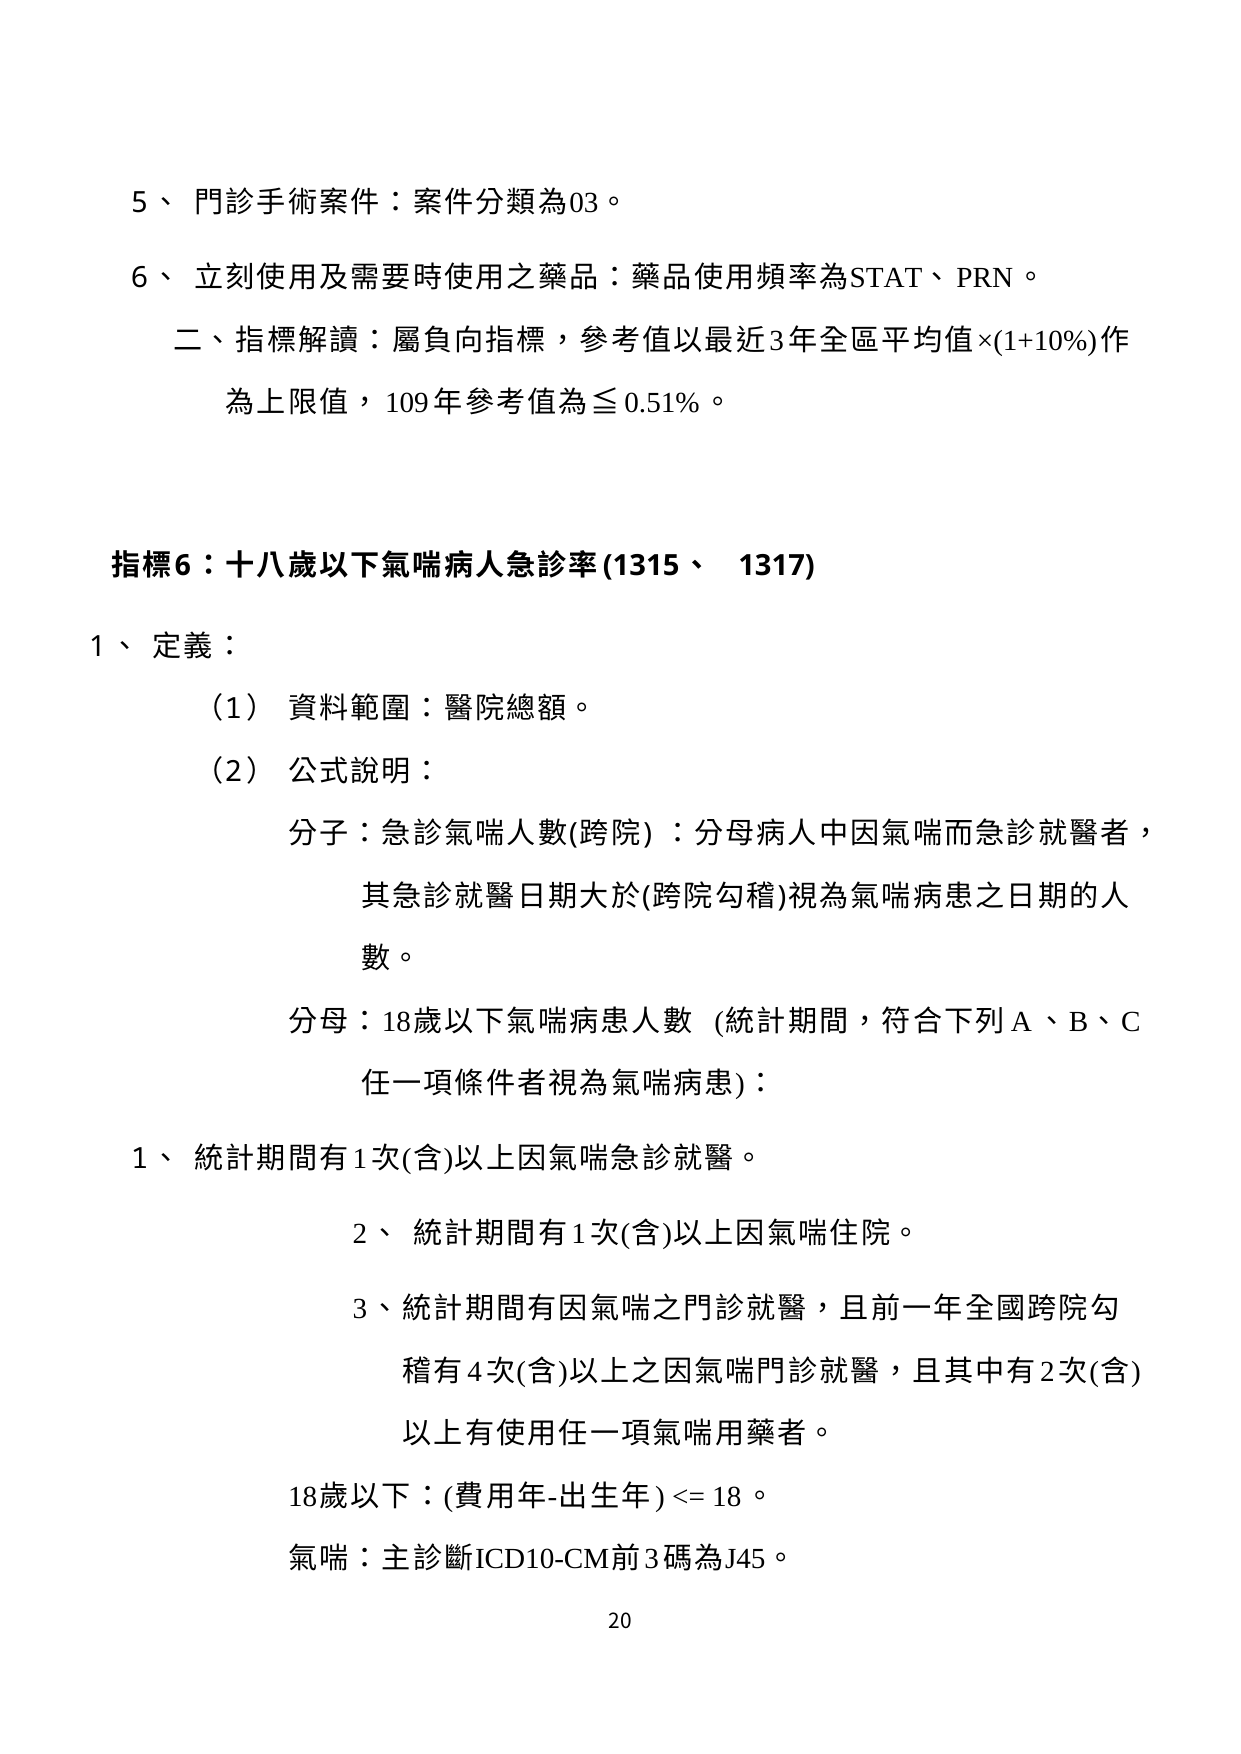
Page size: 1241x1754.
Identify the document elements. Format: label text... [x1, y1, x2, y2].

list 定義： [89, 602, 1145, 664]
list 公式說明： [189, 727, 1151, 789]
text 分子：急診氣喘人數(跨院) ：分母病人中因氣喘而急診就醫者，其急診就醫日期大於(跨院勾稽)視為氣喘病患之日期的人數。 [277, 789, 1145, 977]
text 二、指標解讀：屬負向指標，參考值以最近3年全區平均值×(1+10%)作為上限值，109年參考值為≦0.51%。 [163, 296, 1145, 421]
text 18歲以下：(費用年-出生年) <= 18。 [277, 1452, 1145, 1514]
list 門診手術案件：案件分類為03。 [89, 158, 1145, 221]
text 分母：18歲以下氣喘病患人數 (統計期間，符合下列A、B、C任一項條件者視為氣喘病患)： [277, 977, 1145, 1102]
list 統計期間有1次(含)以上因氣喘急診就醫。 [89, 1114, 1145, 1177]
list 立刻使用及需要時使用之藥品：藥品使用頻率為STAT、PRN。 [89, 233, 1145, 296]
list 資料範圍：醫院總額。 [189, 664, 1151, 727]
text 指標6：十八歲以下氣喘病人急診率(1315、 1317) [89, 521, 1145, 583]
text 2、 統計期間有1次(含)以上因氣喘住院。 [310, 1189, 1145, 1252]
text 氣喘：主診斷ICD10-CM前3碼為J45。 [277, 1514, 1145, 1577]
text 3、統計期間有因氣喘之門診就醫，且前一年全國跨院勾稽有4次(含)以上之因氣喘門診就醫，且其中有2次(含)以上有使用任一項氣喘用藥者。 [340, 1264, 1145, 1452]
